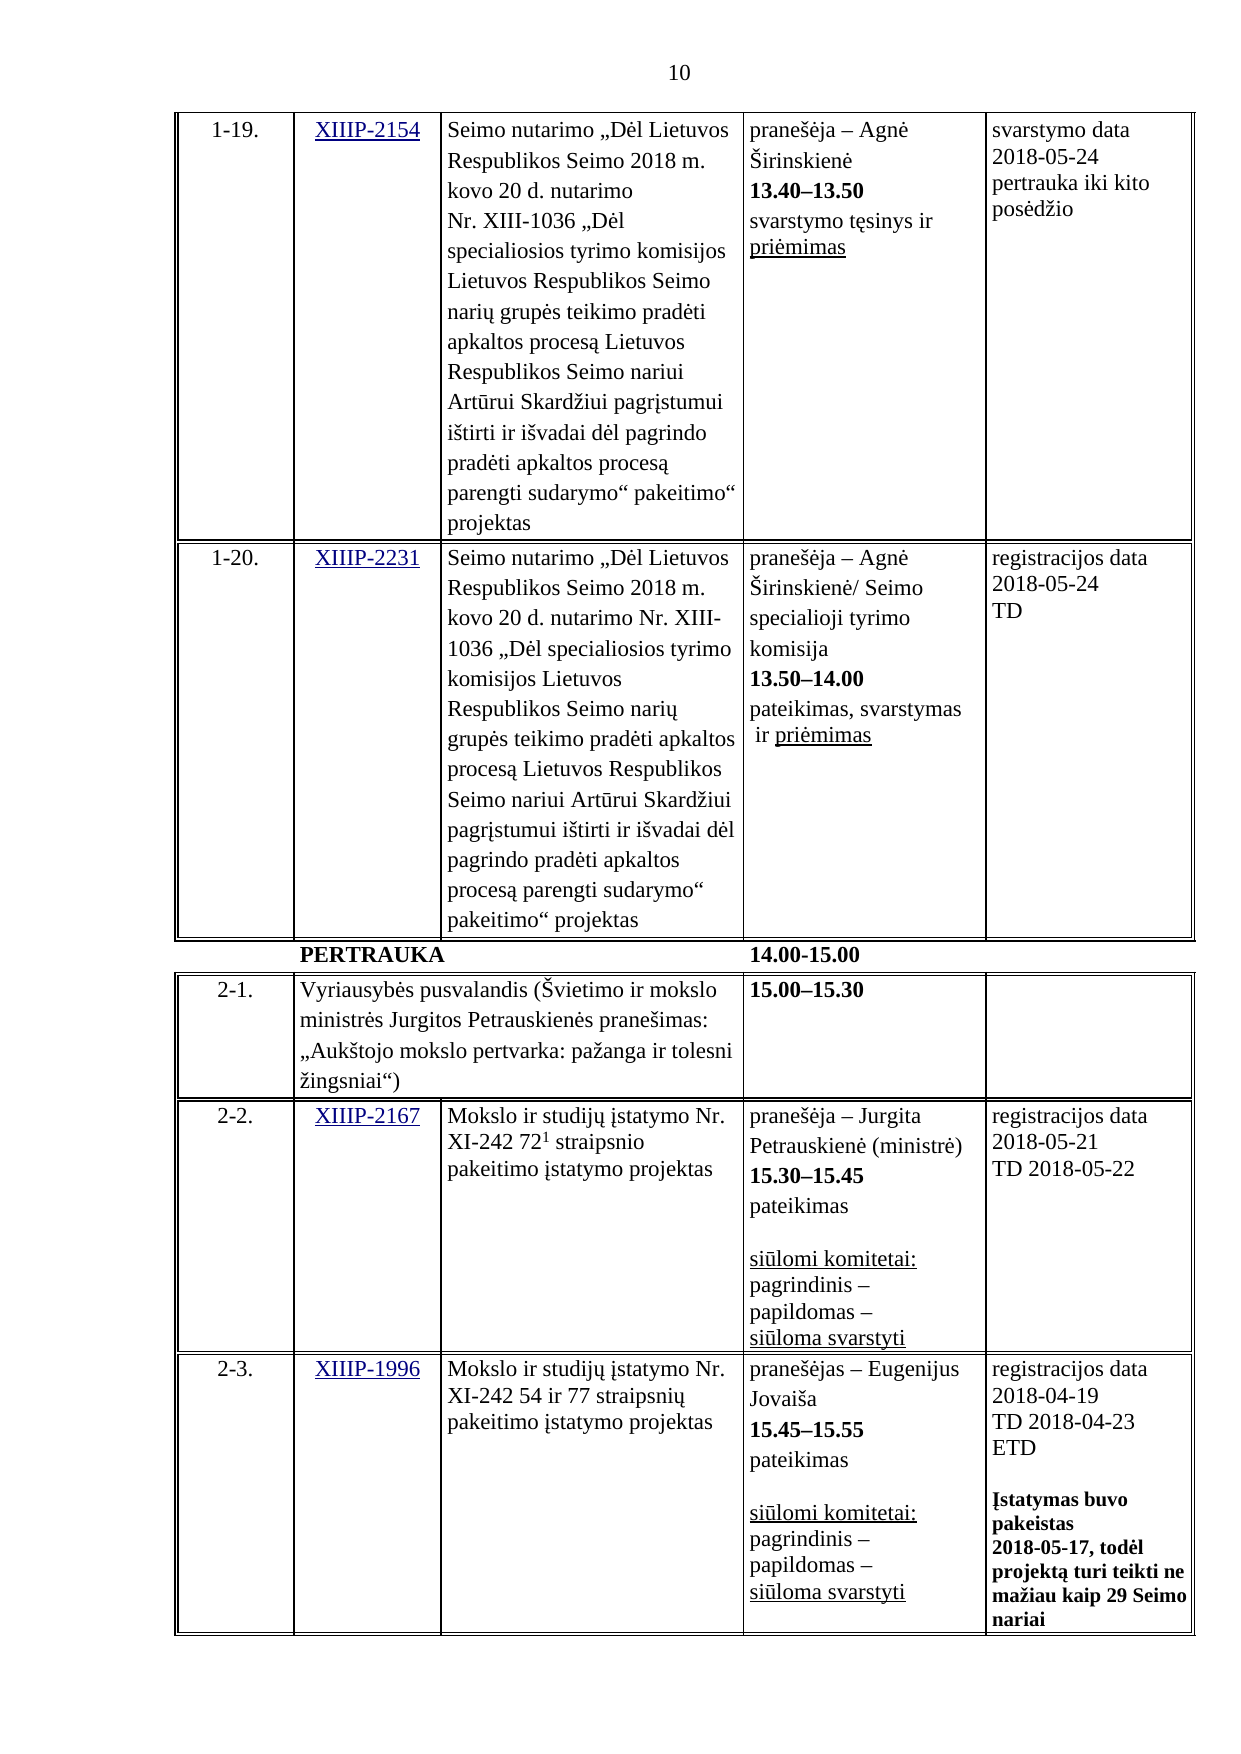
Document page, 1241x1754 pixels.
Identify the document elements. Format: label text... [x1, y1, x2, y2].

table_cell Vyriausybės pusvalandis (Švietimo ir mokslo ministrės Jurgitos Petrauskienės pranešimas: „Aukštojo mokslo pertvarka: pažanga ir tolesni žingsniai“) [295, 976, 743, 1097]
table_cell [176, 942, 294, 972]
table_cell Mokslo ir studijų įstatymo Nr. XI-242 721 straipsnio pakeitimo įstatymo projektas [442, 1102, 743, 1351]
table_cell Seimo nutarimo „Dėl Lietuvos Respublikos Seimo 2018 m. kovo 20 d. nutarimo Nr. XIII-1036 „Dėl specialiosios tyrimo komisijos Lietuvos Respublikos Seimo narių grupės teikimo pradėti apkaltos procesą Lietuvos Respublikos Seimo nariui Artūrui Skardžiui pagrįstumui ištirti ir išvadai dėl pagrindo pradėti apkaltos procesą parengti sudarymo“ pakeitimo“ projektas [442, 544, 743, 937]
table_cell XIIIP-2154 [295, 113, 440, 539]
table_cell XIIIP-1996 [295, 1355, 440, 1631]
table_cell 2-2. [179, 1102, 293, 1351]
table_cell [1195, 1351, 1240, 1631]
table_cell Mokslo ir studijų įstatymo Nr. XI-242 54 ir 77 straipsnių pakeitimo įstatymo projektas [442, 1355, 743, 1631]
table_cell pranešėja – Jurgita Petrauskienė (ministrė) 15.30–15.45 pateikimas siūlomi komitetai: pagrindinis – papildomas – siūloma svarstyti [744, 1102, 985, 1351]
table_cell pranešėja – Agnė Širinskienė/ Seimo specialioji tyrimo komisija 13.50–14.00 pateikimas, svarstymas ir priėmimas [744, 544, 985, 937]
table_cell 15.00–15.30 [744, 976, 985, 1097]
table_cell 1-20. [179, 544, 293, 937]
table_cell [1195, 539, 1240, 937]
table_cell pranešėjas – Eugenijus Jovaiša 15.45–15.55 pateikimas siūlomi komitetai: pagrindinis – papildomas – siūloma svarstyti [744, 1355, 985, 1631]
table_cell 2-1. [179, 976, 293, 1097]
table_cell registracijos data 2018-05-21 TD 2018-05-22 [987, 1102, 1191, 1351]
table_cell Seimo nutarimo „Dėl Lietuvos Respublikos Seimo 2018 m. kovo 20 d. nutarimo Nr. XIII-1036 „Dėl specialiosios tyrimo komisijos Lietuvos Respublikos Seimo narių grupės teikimo pradėti apkaltos procesą Lietuvos Respublikos Seimo nariui Artūrui Skardžiui pagrįstumui ištirti ir išvadai dėl pagrindo pradėti apkaltos procesą parengti sudarymo“ pakeitimo“ projektas [442, 113, 743, 539]
table_cell [1195, 972, 1240, 1097]
table_cell registracijos data 2018-04-19 TD 2018-04-23 ETD Įstatymas buvo pakeistas 2018-05-17, todėl projektą turi teikti ne mažiau kaip 29 Seimo nariai [987, 1355, 1191, 1631]
table_cell 2-3. [179, 1355, 293, 1631]
table_cell XIIIP-2167 [295, 1102, 440, 1351]
table_cell [987, 976, 1191, 1097]
table_cell pranešėja – Agnė Širinskienė 13.40–13.50 svarstymo tęsinys ir priėmimas [744, 113, 985, 539]
table_cell [986, 942, 1193, 972]
table_cell [1195, 112, 1240, 539]
table_cell [1193, 937, 1240, 972]
table_cell registracijos data 2018-05-24 TD [987, 544, 1191, 937]
table_cell [172, 937, 176, 972]
table_cell svarstymo data 2018-05-24 pertrauka iki kito posėdžio [987, 113, 1191, 539]
table_cell 1-19. [179, 113, 293, 539]
table_cell 14.00-15.00 [743, 942, 986, 972]
table_cell [1195, 1097, 1240, 1351]
table_cell PERTRAUKA [294, 942, 743, 972]
table_cell XIIIP-2231 [295, 544, 440, 937]
